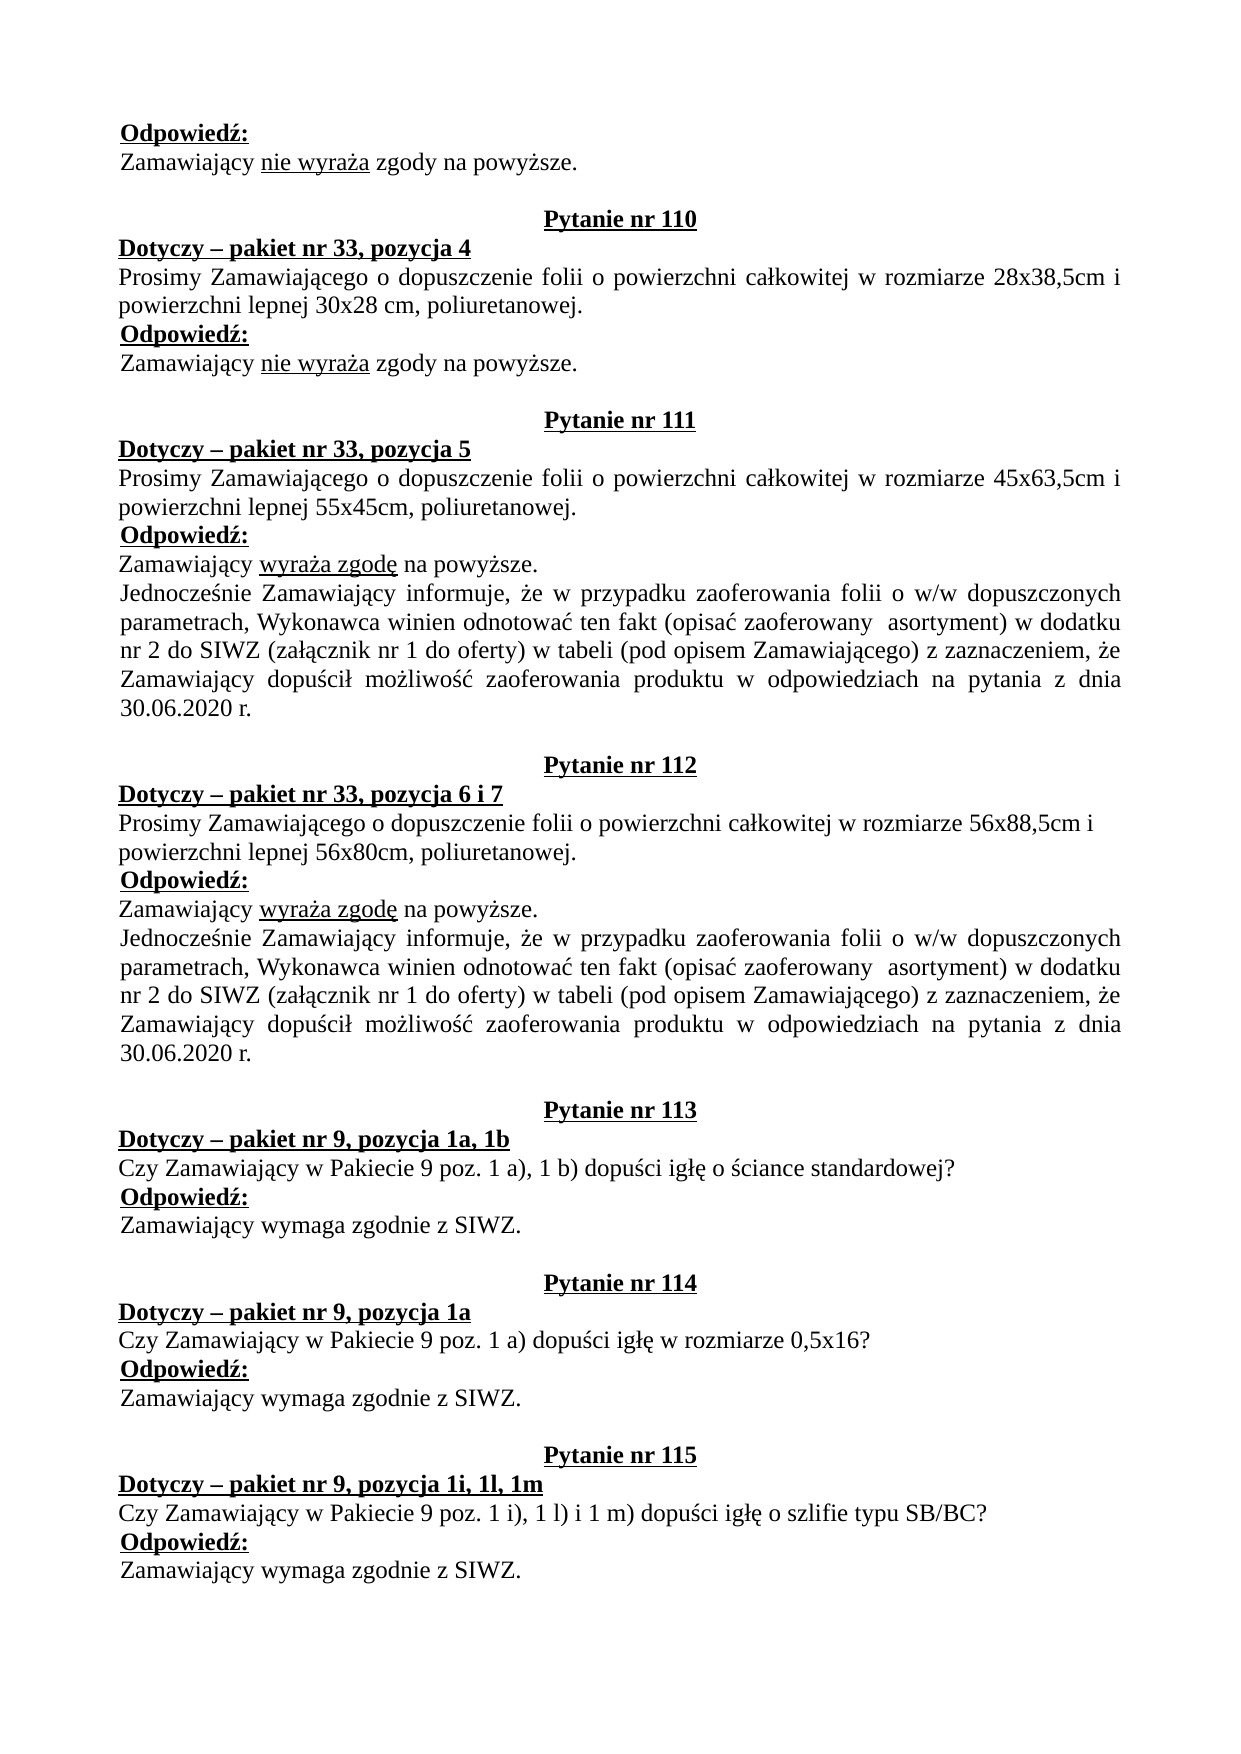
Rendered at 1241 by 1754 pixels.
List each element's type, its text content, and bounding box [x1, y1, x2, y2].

text Prosimy Zamawiającego o dopuszczenie folii o powierzchni całkowitej w rozmiarze 28x38,5cm i powierzchni lepnej 30x28 cm, poliuretanowej. [118, 262, 1122, 319]
text Pytanie nr 115 [118, 1441, 1122, 1469]
text Zamawiający wymaga zgodnie z SIWZ. [120, 1211, 1122, 1239]
text Odpowiedź: [120, 118, 1122, 147]
text Jednocześnie Zamawiający informuje, że w przypadku zaoferowania folii o w/w dopuszczonych parametrach, Wykonawca winien odnotować ten fakt (opisać zaoferowany asortyment) w dodatku nr 2 do SIWZ (załącznik nr 1 do oferty) w tabeli (pod opisem Zamawiającego) z zaznaczeniem, że Zamawiający dopuścił możliwość zaoferowania produktu w odpowiedziach na pytania z dnia 30.06.2020 r. [120, 923, 1122, 1067]
text Dotyczy – pakiet nr 9, pozycja 1a [118, 1297, 1122, 1326]
text Zamawiający wyraża zgodę na powyższe. [118, 894, 1122, 923]
text Dotyczy – pakiet nr 33, pozycja 4 [118, 233, 1122, 262]
text Odpowiedź: [120, 521, 1122, 549]
text Dotyczy – pakiet nr 9, pozycja 1a, 1b [118, 1124, 1122, 1153]
text Odpowiedź: [120, 319, 1122, 348]
list Czy Zamawiający w Pakiecie 9 poz. 1 a), 1 b) dopuści igłę o ściance standardowej? [118, 1153, 1122, 1182]
text Zamawiający wymaga zgodnie z SIWZ. [120, 1556, 1122, 1584]
text Pytanie nr 113 [118, 1096, 1122, 1124]
text Zamawiający nie wyraża zgody na powyższe. [120, 147, 1122, 176]
text Prosimy Zamawiającego o dopuszczenie folii o powierzchni całkowitej w rozmiarze 56x88,5cm i powierzchni lepnej 56x80cm, poliuretanowej. [118, 808, 1122, 866]
text Odpowiedź: [120, 1527, 1122, 1556]
text Jednocześnie Zamawiający informuje, że w przypadku zaoferowania folii o w/w dopuszczonych parametrach, Wykonawca winien odnotować ten fakt (opisać zaoferowany asortyment) w dodatku nr 2 do SIWZ (załącznik nr 1 do oferty) w tabeli (pod opisem Zamawiającego) z zaznaczeniem, że Zamawiający dopuścił możliwość zaoferowania produktu w odpowiedziach na pytania z dnia 30.06.2020 r. [120, 578, 1122, 722]
text Dotyczy – pakiet nr 33, pozycja 5 [118, 434, 1122, 463]
text Czy Zamawiający w Pakiecie 9 poz. 1 i), 1 l) i 1 m) dopuści igłę o szlifie typu SB/BC? [118, 1498, 1122, 1527]
text Prosimy Zamawiającego o dopuszczenie folii o powierzchni całkowitej w rozmiarze 45x63,5cm i powierzchni lepnej 55x45cm, poliuretanowej. [118, 463, 1122, 521]
text Dotyczy – pakiet nr 9, pozycja 1i, 1l, 1m [118, 1469, 1122, 1498]
text Czy Zamawiający w Pakiecie 9 poz. 1 a) dopuści igłę w rozmiarze 0,5x16? [118, 1326, 1122, 1354]
text Odpowiedź: [120, 1354, 1122, 1383]
text Pytanie nr 110 [118, 204, 1122, 233]
text Odpowiedź: [120, 866, 1122, 894]
text Pytanie nr 114 [118, 1268, 1122, 1297]
text Dotyczy – pakiet nr 33, pozycja 6 i 7 [118, 779, 1122, 808]
text Pytanie nr 111 [118, 406, 1122, 434]
text Zamawiający nie wyraża zgody na powyższe. [120, 348, 1122, 377]
text Zamawiający wyraża zgodę na powyższe. [118, 549, 1122, 578]
text Pytanie nr 112 [118, 751, 1122, 779]
text Odpowiedź: [120, 1182, 1122, 1211]
text Zamawiający wymaga zgodnie z SIWZ. [120, 1383, 1122, 1412]
